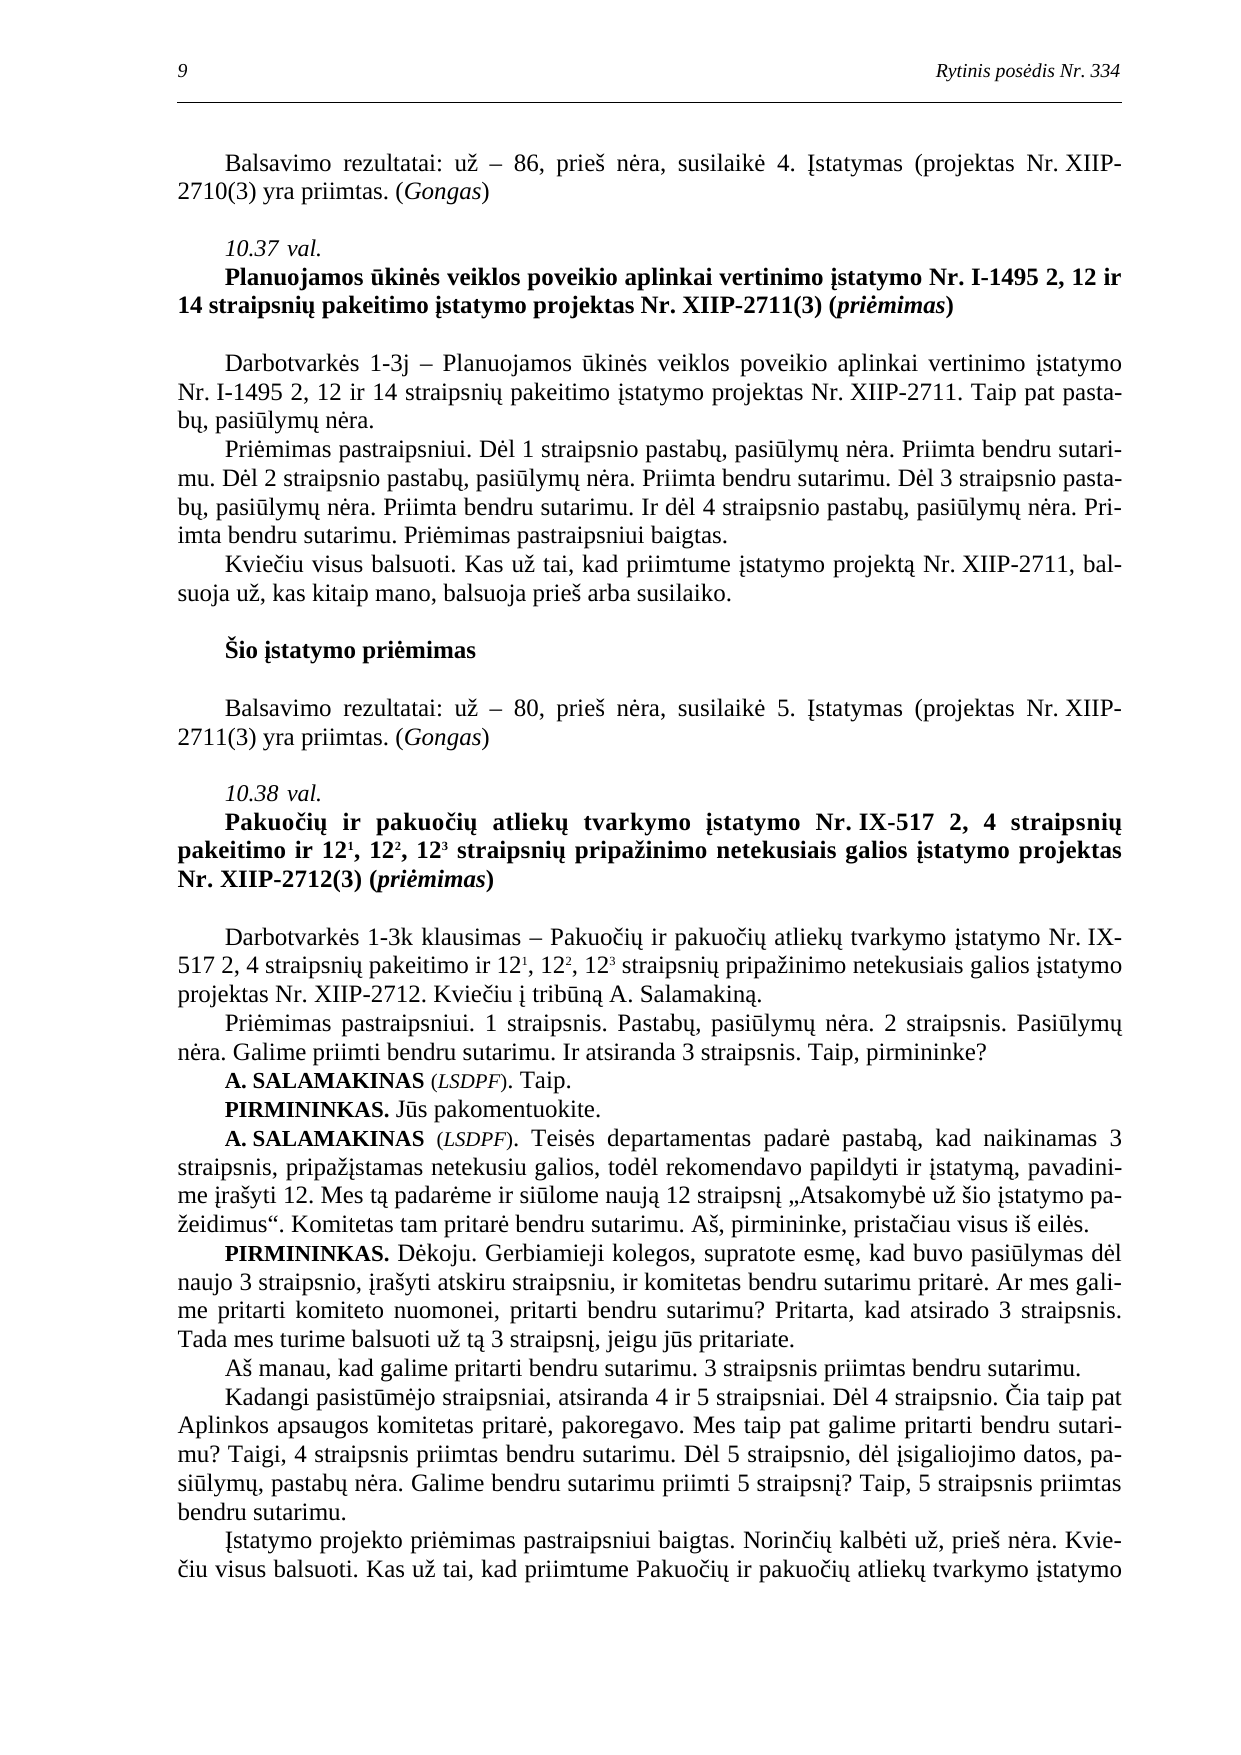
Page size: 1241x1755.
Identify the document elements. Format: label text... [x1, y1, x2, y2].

text Pla­nuo­ja­mos ūki­nės veik­los po­vei­kio ap­lin­kai ver­ti­ni­mo įsta­ty­mo Nr. I-1495 2, 12 ir 14 straips­nių pa­kei­ti­mo įsta­ty­mo pro­jek­tas Nr. XIIP-2711(3) (pri­ėmi­mas) [177, 262, 1122, 319]
text 10.38 val. [224, 779, 1122, 807]
text PIRMININKAS. Jūs pa­ko­men­tuo­ki­te. [177, 1094, 1122, 1123]
text Aš ma­nau, kad ga­li­me pri­tar­ti ben­dru su­ta­ri­mu. 3 straips­nis pri­im­tas ben­dru su­ta­ri­mu. [177, 1353, 1122, 1382]
text PIRMININKAS. Dė­ko­ju. Ger­bia­mie­ji ko­le­gos, su­pra­to­te es­mę, kad bu­vo pa­siū­ly­mas dėl nau­jo 3 straips­nio, įra­šy­ti at­ski­ru straips­niu, ir ko­mi­te­tas ben­dru su­ta­ri­mu pri­ta­rė. Ar mes ga­li­me pri­tar­ti ko­mi­te­to nuo­mo­nei, pri­tar­ti ben­dru su­ta­ri­mu? Pri­tar­ta, kad at­si­ra­do 3 straips­nis. Ta­da mes tu­ri­me bal­suo­ti už tą 3 straips­nį, jei­gu jūs pri­ta­ria­te. [177, 1238, 1122, 1353]
text Pa­kuo­čių ir pa­kuo­čių at­lie­kų tvar­ky­mo įsta­ty­mo Nr. IX-517 2, 4 straips­nių pakei­ti­mo ir 121, 122, 123 straips­nių pri­pa­ži­ni­mo ne­te­ku­siais ga­lios įsta­ty­mo pro­jek­tas Nr. XIIP-2712(3) (pri­ėmi­mas) [177, 807, 1122, 893]
text Dar­bo­tvarkės 1-3j – Pla­nuo­ja­mos ūki­nės veik­los po­vei­kio ap­lin­kai ver­ti­ni­mo įsta­ty­mo Nr. I-1495 2, 12 ir 14 straips­nių pa­kei­ti­mo įsta­ty­mo pro­jek­tas Nr. XIIP-2711. Taip pat pa­sta­bų, pa­siū­ly­mų nė­ra. [177, 348, 1122, 434]
text Bal­sa­vi­mo re­zul­ta­tai: už – 86, prieš nė­ra, su­si­lai­kė 4. Įsta­ty­mas (pro­jek­tas Nr. XIIP-2710(3) yra pri­im­tas. (Gon­gas) [177, 148, 1122, 205]
text A. SALAMAKINAS (LSDPF). Tei­sės de­par­ta­men­tas pa­da­rė pa­sta­bą, kad nai­ki­na­mas 3 strai­ps­nis, pri­pa­žįs­ta­mas ne­te­ku­siu ga­lios, to­dėl re­ko­men­da­vo pa­pil­dy­ti ir įsta­ty­mą, pa­va­di­ni­me įra­šy­ti 12. Mes tą pa­da­rė­me ir siū­lo­me nau­ją 12 straips­nį „At­sa­ko­my­bė už šio įsta­ty­mo pa­žei­di­mus“. Ko­mi­te­tas tam pri­ta­rė ben­dru su­ta­ri­mu. Aš, pir­mi­nin­ke, pri­sta­čiau vi­sus iš ei­lės. [177, 1123, 1122, 1238]
text Šio įsta­ty­mo pri­ėmi­mas [177, 635, 1122, 664]
text Ka­dan­gi pa­si­stū­mė­jo straips­niai, at­si­ran­da 4 ir 5 straips­niai. Dėl 4 straips­nio. Čia taip pat Ap­lin­kos ap­sau­gos ko­mi­te­tas pri­ta­rė, pa­ko­re­ga­vo. Mes taip pat ga­li­me pri­tar­ti ben­dru su­ta­ri­mu? Tai­gi, 4 straips­nis pri­im­tas ben­dru su­ta­ri­mu. Dėl 5 straips­nio, dėl įsi­ga­lio­ji­mo da­tos, pa­siū­ly­mų, pa­sta­bų nė­ra. Ga­li­me ben­dru su­ta­ri­mu pri­im­ti 5 straips­nį? Taip, 5 straips­nis pri­im­tas ben­dru su­ta­ri­mu. [177, 1382, 1122, 1525]
text Pri­ėmi­mas pa­straips­niui. 1 straips­nis. Pa­sta­bų, pa­siū­ly­mų nė­ra. 2 straips­nis. Pa­siū­ly­mų nė­ra. Ga­li­me pri­im­ti ben­dru su­ta­ri­mu. Ir at­si­ran­da 3 straips­nis. Taip, pir­mi­nin­ke? [177, 1008, 1122, 1065]
text Pri­ėmi­mas pa­straips­niui. Dėl 1 straips­nio pa­sta­bų, pa­siū­ly­mų nė­ra. Pri­im­ta ben­dru su­ta­ri­mu. Dėl 2 straips­nio pa­sta­bų, pa­siū­ly­mų nė­ra. Pri­im­ta ben­dru su­ta­ri­mu. Dėl 3 straips­nio pa­sta­bų, pa­siū­ly­mų nė­ra. Pri­im­ta ben­dru su­ta­ri­mu. Ir dėl 4 straips­nio pa­sta­bų, pa­siū­ly­mų nė­ra. Pri­im­ta ben­dru su­ta­ri­mu. Pri­ėmi­mas pa­straips­niui baig­tas. [177, 434, 1122, 549]
text Kvie­čiu vi­sus bal­suo­ti. Kas už tai, kad pri­im­tu­me įsta­ty­mo pro­jek­tą Nr. XIIP-2711, bal­suo­ja už, kas ki­taip ma­no, bal­suo­ja prieš ar­ba su­si­lai­ko. [177, 549, 1122, 607]
text Bal­sa­vi­mo re­zul­ta­tai: už – 80, prieš nė­ra, su­si­lai­kė 5. Įsta­ty­mas (pro­jek­tas Nr. XIIP-2711(3) yra pri­im­tas. (Gon­gas) [177, 693, 1122, 750]
text Dar­bo­tvarkės 1-3k klau­si­mas – Pa­kuo­čių ir pa­kuo­čių at­lie­kų tvar­ky­mo įsta­ty­mo Nr. IX-517 2, 4 straips­nių pa­kei­ti­mo ir 121, 122, 123 straips­nių pri­pa­ži­ni­mo ne­te­ku­siais ga­lios įsta­ty­mo pro­jek­tas Nr. XIIP-2712. Kvie­čiu į tri­bū­ną A. Sa­la­ma­ki­ną. [177, 922, 1122, 1008]
text Įsta­ty­mo pro­jek­to pri­ėmi­mas pa­straips­niui baig­tas. No­rin­čių kal­bė­ti už, prieš nė­ra. Kvie­čiu vi­sus bal­suo­ti. Kas už tai, kad pri­im­tu­me Pa­kuo­čių ir pa­kuo­čių at­lie­kų tvar­ky­mo įsta­ty­mo [177, 1525, 1122, 1583]
text A. SALAMAKINAS (LSDPF). Taip. [177, 1065, 1122, 1094]
text 10.37 val. [224, 234, 1122, 262]
